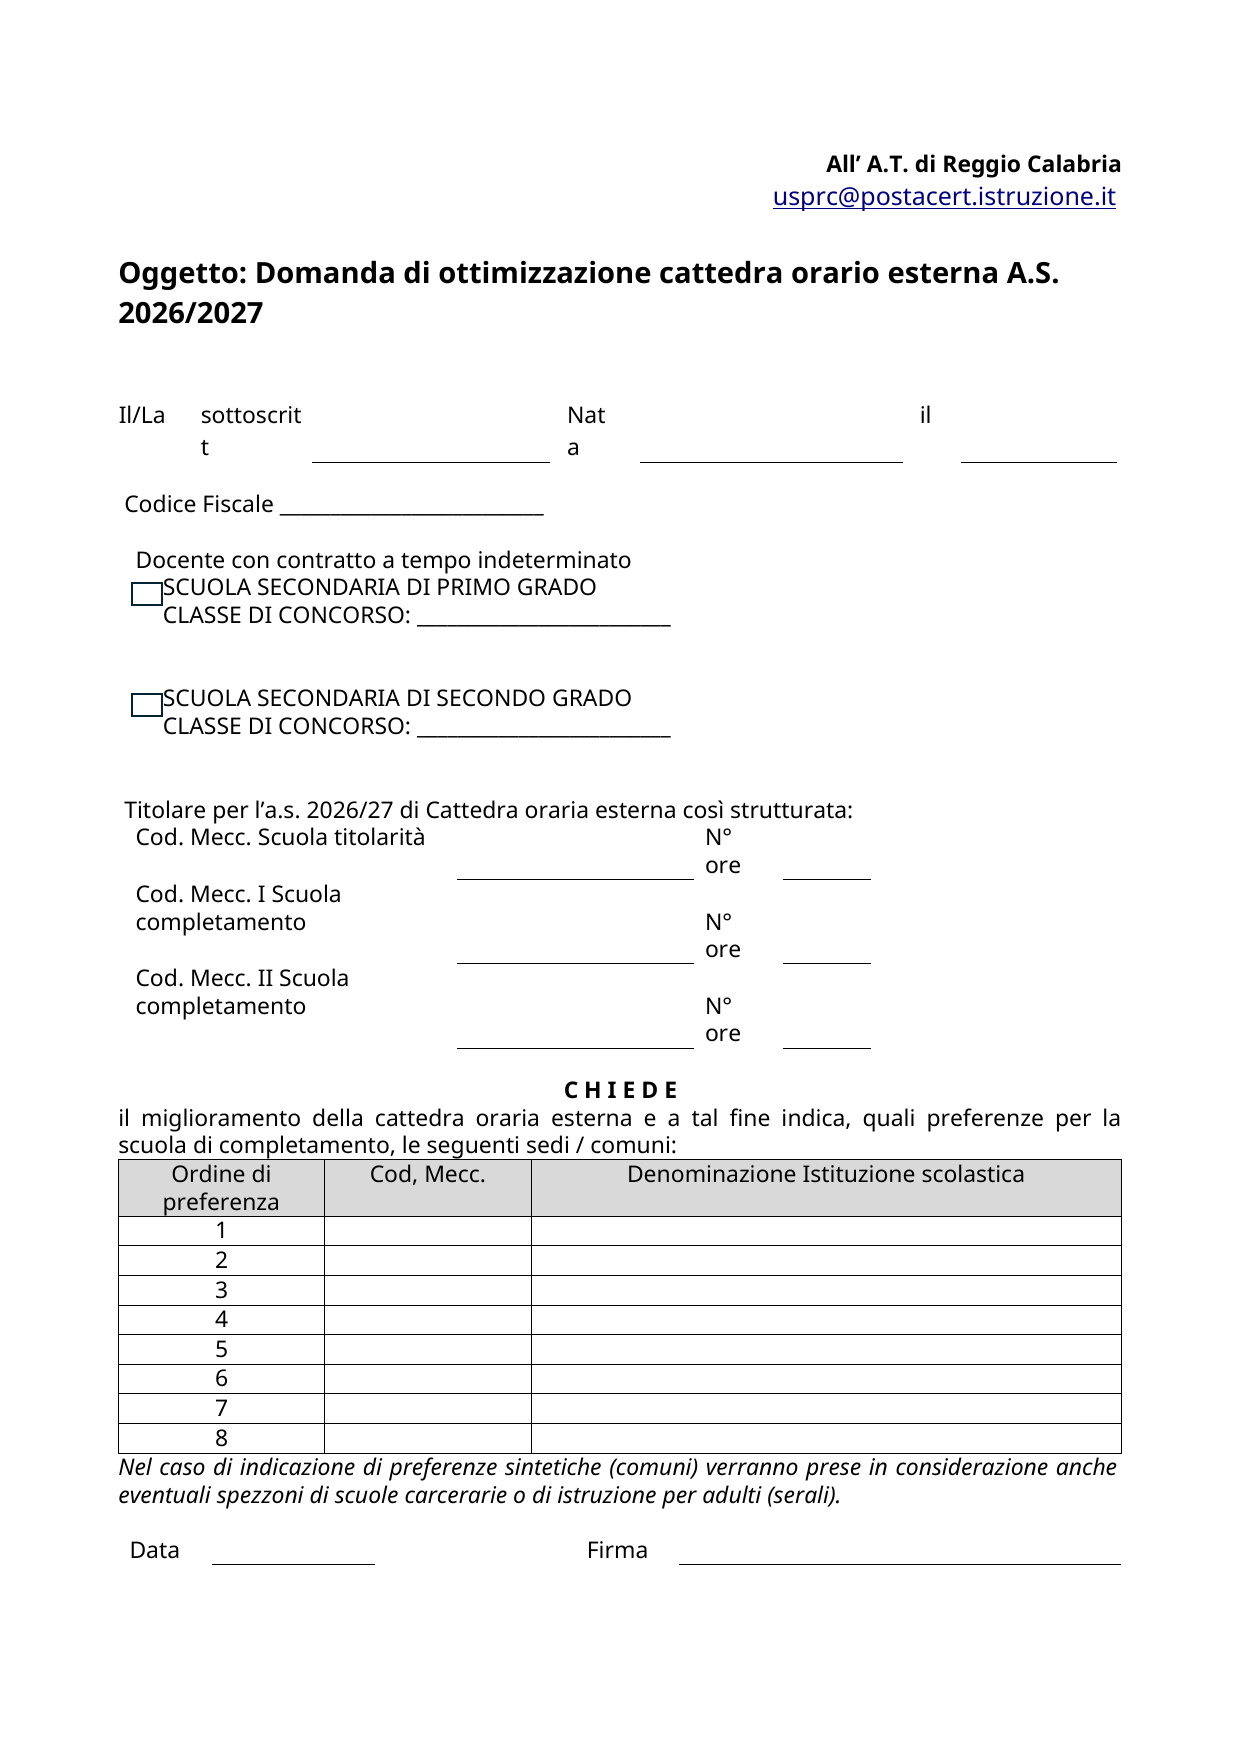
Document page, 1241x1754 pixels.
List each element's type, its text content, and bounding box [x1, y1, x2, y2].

table_header Data [118, 1537, 212, 1564]
table_header Il/La [118, 399, 183, 462]
table_header N° ore [694, 824, 783, 879]
table_header Cod, Mecc. [325, 1160, 531, 1216]
table_header Firma [575, 1537, 679, 1564]
table_cell [532, 1335, 1121, 1364]
table_cell [457, 880, 693, 963]
table_cell [325, 1276, 531, 1304]
table_cell 8 [119, 1424, 324, 1452]
table_cell [783, 964, 871, 1047]
table_cell [325, 1424, 531, 1452]
table_cell 2 [119, 1246, 324, 1275]
table_cell [325, 1365, 531, 1393]
table_cell [783, 880, 871, 963]
table_cell [532, 1306, 1121, 1334]
table_cell [532, 1276, 1121, 1304]
table_header [679, 1537, 1121, 1564]
table_header Nat a [550, 399, 640, 462]
table_cell N° ore [694, 963, 783, 1047]
table_cell [325, 1306, 531, 1334]
table_header Docente con contratto a tempo indeterminato SCUOLA SECONDARIA DI PRIMO GRADO CLASSE DI CONCORSO: _________________________ SCUOLA SECONDARIA DI SECONDO GRADO CLASSE DI CONCORSO: _________________________ [124, 546, 753, 768]
text Codice Fiscale __________________________ [124, 491, 1124, 518]
table_header il [903, 399, 961, 462]
table_cell [325, 1335, 531, 1364]
text All’ A.T. di Reggio Calabria [118, 148, 1122, 179]
table_header Ordine di preferenza [119, 1160, 324, 1216]
table_cell N° ore [694, 879, 783, 963]
table_cell Cod. Mecc. I Scuola completamento [124, 879, 457, 963]
table_header [640, 399, 902, 462]
table_cell [325, 1217, 531, 1245]
table_cell [532, 1365, 1121, 1393]
text Nel caso di indicazione di preferenze sintetiche (comuni) verranno prese in considerazione anche eventuali spezzoni di scuole carcerarie o di istruzione per adulti (serali). [118, 1454, 1122, 1509]
table_cell [457, 964, 693, 1047]
table_cell 7 [119, 1394, 324, 1423]
table_header [312, 399, 549, 462]
table_cell 5 [119, 1335, 324, 1364]
table_header [783, 824, 871, 879]
table_cell [532, 1246, 1121, 1275]
table_cell [325, 1394, 531, 1423]
table_cell [532, 1217, 1121, 1245]
text C H I E D E [118, 1076, 1122, 1104]
text Oggetto: Domanda di ottimizzazione cattedra orario esterna A.S. 2026/2027 [118, 253, 1122, 332]
text Titolare per l’a.s. 2026/27 di Cattedra oraria esterna così strutturata: [124, 796, 1124, 824]
table_cell 6 [119, 1365, 324, 1393]
table_cell 3 [119, 1276, 324, 1304]
table_header [961, 399, 1117, 462]
table_header Cod. Mecc. Scuola titolarità [124, 824, 457, 879]
text usprc@postacert.istruzione.it [118, 179, 1122, 213]
text il miglioramento della cattedra oraria esterna e a tal fine indica, quali preferenze per la scuola di completamento, le seguenti sedi / comuni: [118, 1104, 1122, 1159]
table_cell [532, 1394, 1121, 1423]
table_header [457, 824, 693, 879]
table_header [753, 546, 1121, 768]
table_cell Cod. Mecc. II Scuola completamento [124, 963, 457, 1047]
table_cell [325, 1246, 531, 1275]
table_cell 1 [119, 1217, 324, 1245]
table_header [212, 1537, 374, 1564]
table_cell 4 [119, 1306, 324, 1334]
table_header Denominazione Istituzione scolastica [532, 1160, 1121, 1216]
table_cell [532, 1424, 1121, 1452]
table_header sottoscritt [184, 399, 312, 462]
table_header [375, 1537, 575, 1564]
